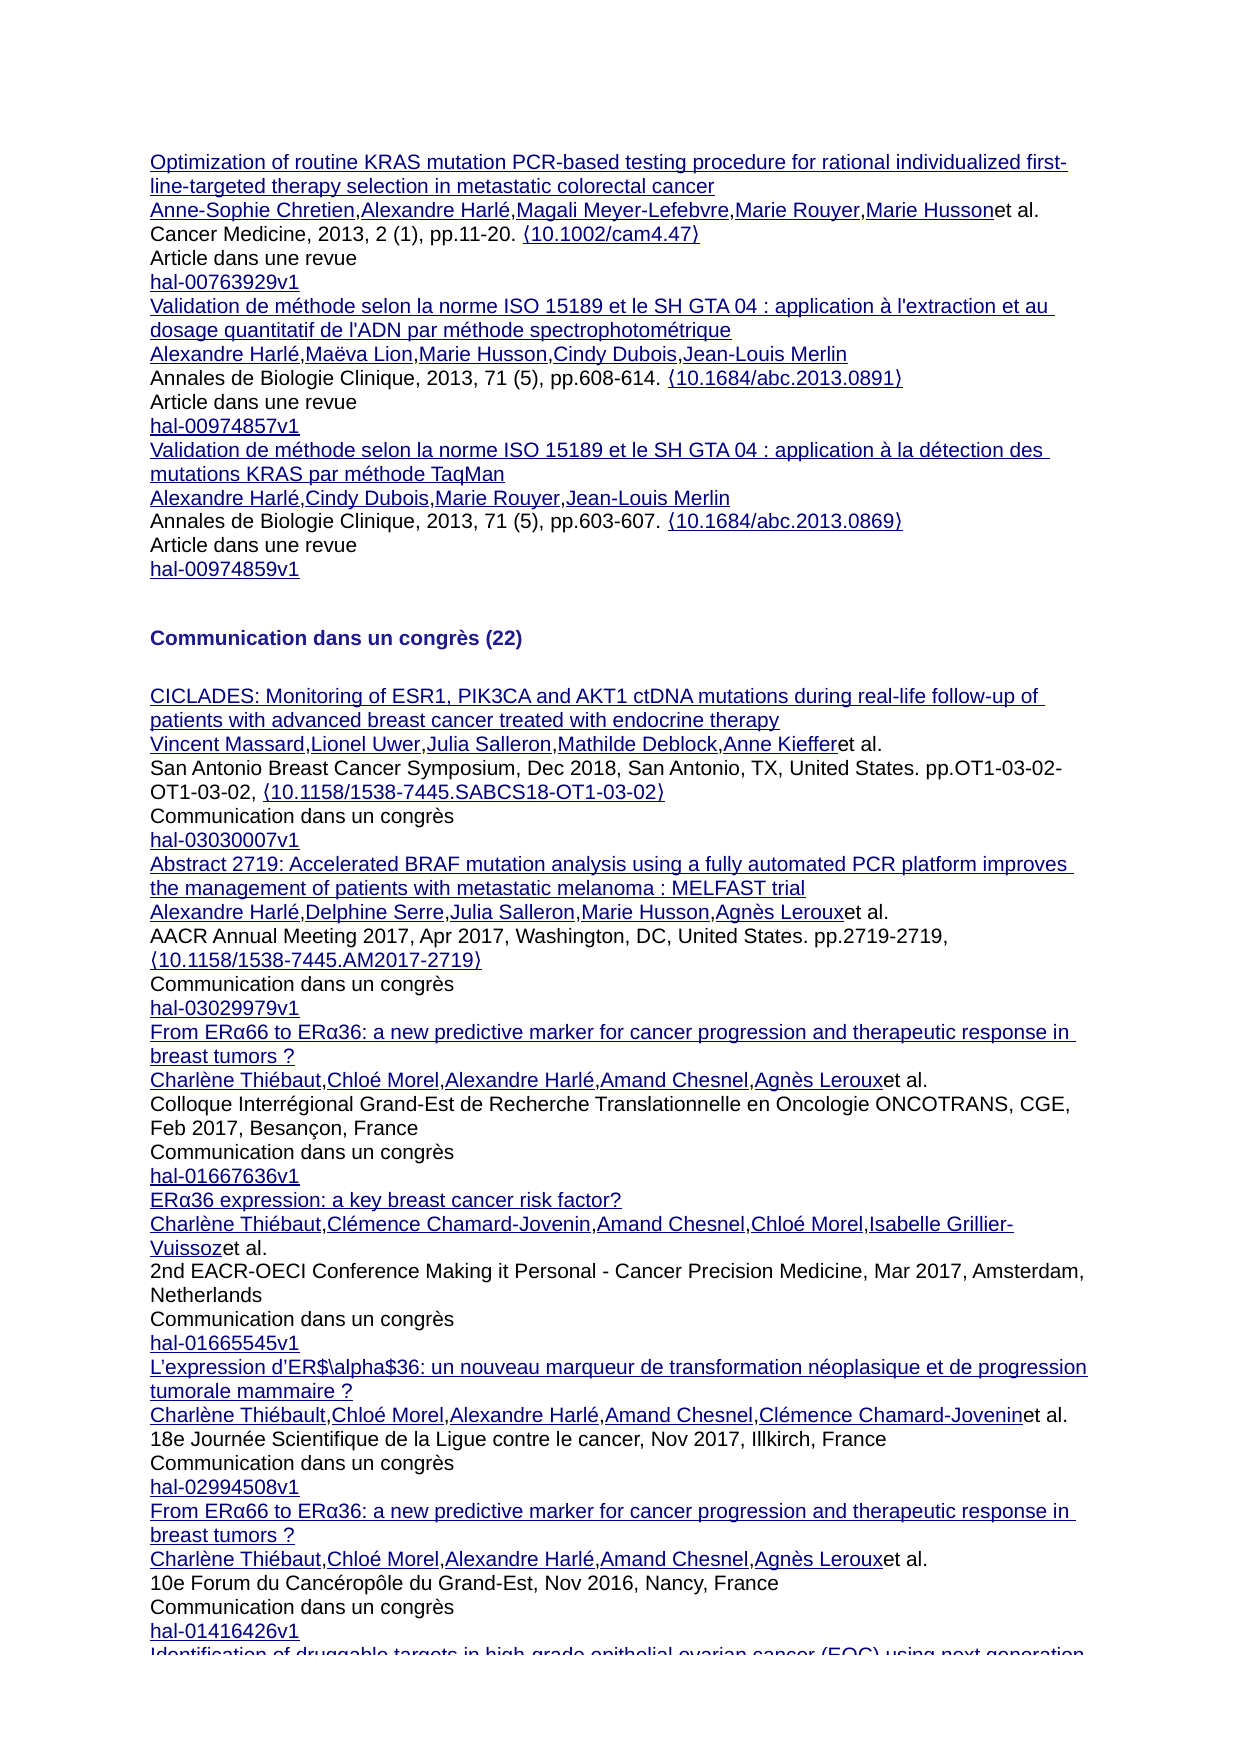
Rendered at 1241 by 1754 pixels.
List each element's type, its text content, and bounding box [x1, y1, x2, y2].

table_cell Validation de méthode selon la norme ISO 15189 et le SH GTA 04 : application à l'extraction et au dosage quantitatif de l'ADN par méthode spectrophotométrique Alexandre Harlé,Maëva Lion,Marie Husson,Cindy Dubois,Jean-Louis Merlin Annales de Biologie Clinique, 2013, 71 (5), pp.608-614. ⟨10.1684/abc.2013.0891⟩ Article dans une revue hal-00974857v1 [150, 294, 1090, 437]
table_cell Optimization of routine KRAS mutation PCR-based testing procedure for rational individualized first-line-targeted therapy selection in metastatic colorectal cancer Anne-Sophie Chretien,Alexandre Harlé,Magali Meyer-Lefebvre,Marie Rouyer,Marie Hussonet al. Cancer Medicine, 2013, 2 (1), pp.11-20. ⟨10.1002/cam4.47⟩ Article dans une revue hal-00763929v1 [150, 150, 1090, 294]
table_cell ERα36 expression: a key breast cancer risk factor? Charlène Thiébaut,Clémence Chamard-Jovenin,Amand Chesnel,Chloé Morel,Isabelle Grillier-Vuissozet al. 2nd EACR-OECI Conference Making it Personal - Cancer Precision Medicine, Mar 2017, Amsterdam, Netherlands Communication dans un congrès hal-01665545v1 [150, 1188, 1090, 1355]
table_cell From ERα66 to ERα36: a new predictive marker for cancer progression and therapeutic response in breast tumors ? Charlène Thiébaut,Chloé Morel,Alexandre Harlé,Amand Chesnel,Agnès Lerouxet al. 10e Forum du Cancéropôle du Grand-Est, Nov 2016, Nancy, France Communication dans un congrès hal-01416426v1 [150, 1499, 1090, 1643]
table_cell Abstract 2719: Accelerated BRAF mutation analysis using a fully automated PCR platform improves the management of patients with metastatic melanoma : MELFAST trial Alexandre Harlé,Delphine Serre,Julia Salleron,Marie Husson,Agnès Lerouxet al. AACR Annual Meeting 2017, Apr 2017, Washington, DC, United States. pp.2719-2719, ⟨10.1158/1538-7445.AM2017-2719⟩ Communication dans un congrès hal-03029979v1 [150, 852, 1090, 1020]
table_cell Validation de méthode selon la norme ISO 15189 et le SH GTA 04 : application à la détection des mutations KRAS par méthode TaqMan Alexandre Harlé,Cindy Dubois,Marie Rouyer,Jean-Louis Merlin Annales de Biologie Clinique, 2013, 71 (5), pp.603-607. ⟨10.1684/abc.2013.0869⟩ Article dans une revue hal-00974859v1 [150, 438, 1090, 581]
table_cell Identification of druggable targets in high-grade epithelial ovarian cancer (EOC) using next generation sequencing (NGS)–based molecular diagnostic. Shuhui Chen,Elisa Cavazza,Catherine Barlier,Pierre Filhine-Tresarrieu,Céline Gavoilleet al. ASCO 2016 annual meeting, Jun 2016, Chicago, IL, United States. pp.abstr e17076 Communication dans un congrès hal-01320591v1 [150, 1643, 1090, 1655]
table_header CICLADES: Monitoring of ESR1, PIK3CA and AKT1 ctDNA mutations during real-life follow-up of patients with advanced breast cancer treated with endocrine therapy Vincent Massard,Lionel Uwer,Julia Salleron,Mathilde Deblock,Anne Kiefferet al. San Antonio Breast Cancer Symposium, Dec 2018, San Antonio, TX, United States. pp.OT1-03-02-OT1-03-02, ⟨10.1158/1538-7445.SABCS18-OT1-03-02⟩ Communication dans un congrès hal-03030007v1 [150, 684, 1090, 852]
table_cell From ERα66 to ERα36: a new predictive marker for cancer progression and therapeutic response in breast tumors ? Charlène Thiébaut,Chloé Morel,Alexandre Harlé,Amand Chesnel,Agnès Lerouxet al. Colloque Interrégional Grand-Est de Recherche Translationnelle en Oncologie ONCOTRANS, CGE, Feb 2017, Besançon, France Communication dans un congrès hal-01667636v1 [150, 1020, 1090, 1187]
table_cell L’expression d’ER$\alpha$36: un nouveau marqueur de transformation néoplasique et de progression tumorale mammaire ? Charlène Thiébault,Chloé Morel,Alexandre Harlé,Amand Chesnel,Clémence Chamard-Joveninet al. 18e Journée Scientifique de la Ligue contre le cancer, Nov 2017, Illkirch, France Communication dans un congrès hal-02994508v1 [150, 1355, 1090, 1499]
subtitle Communication dans un congrès (22) [150, 626, 1090, 650]
